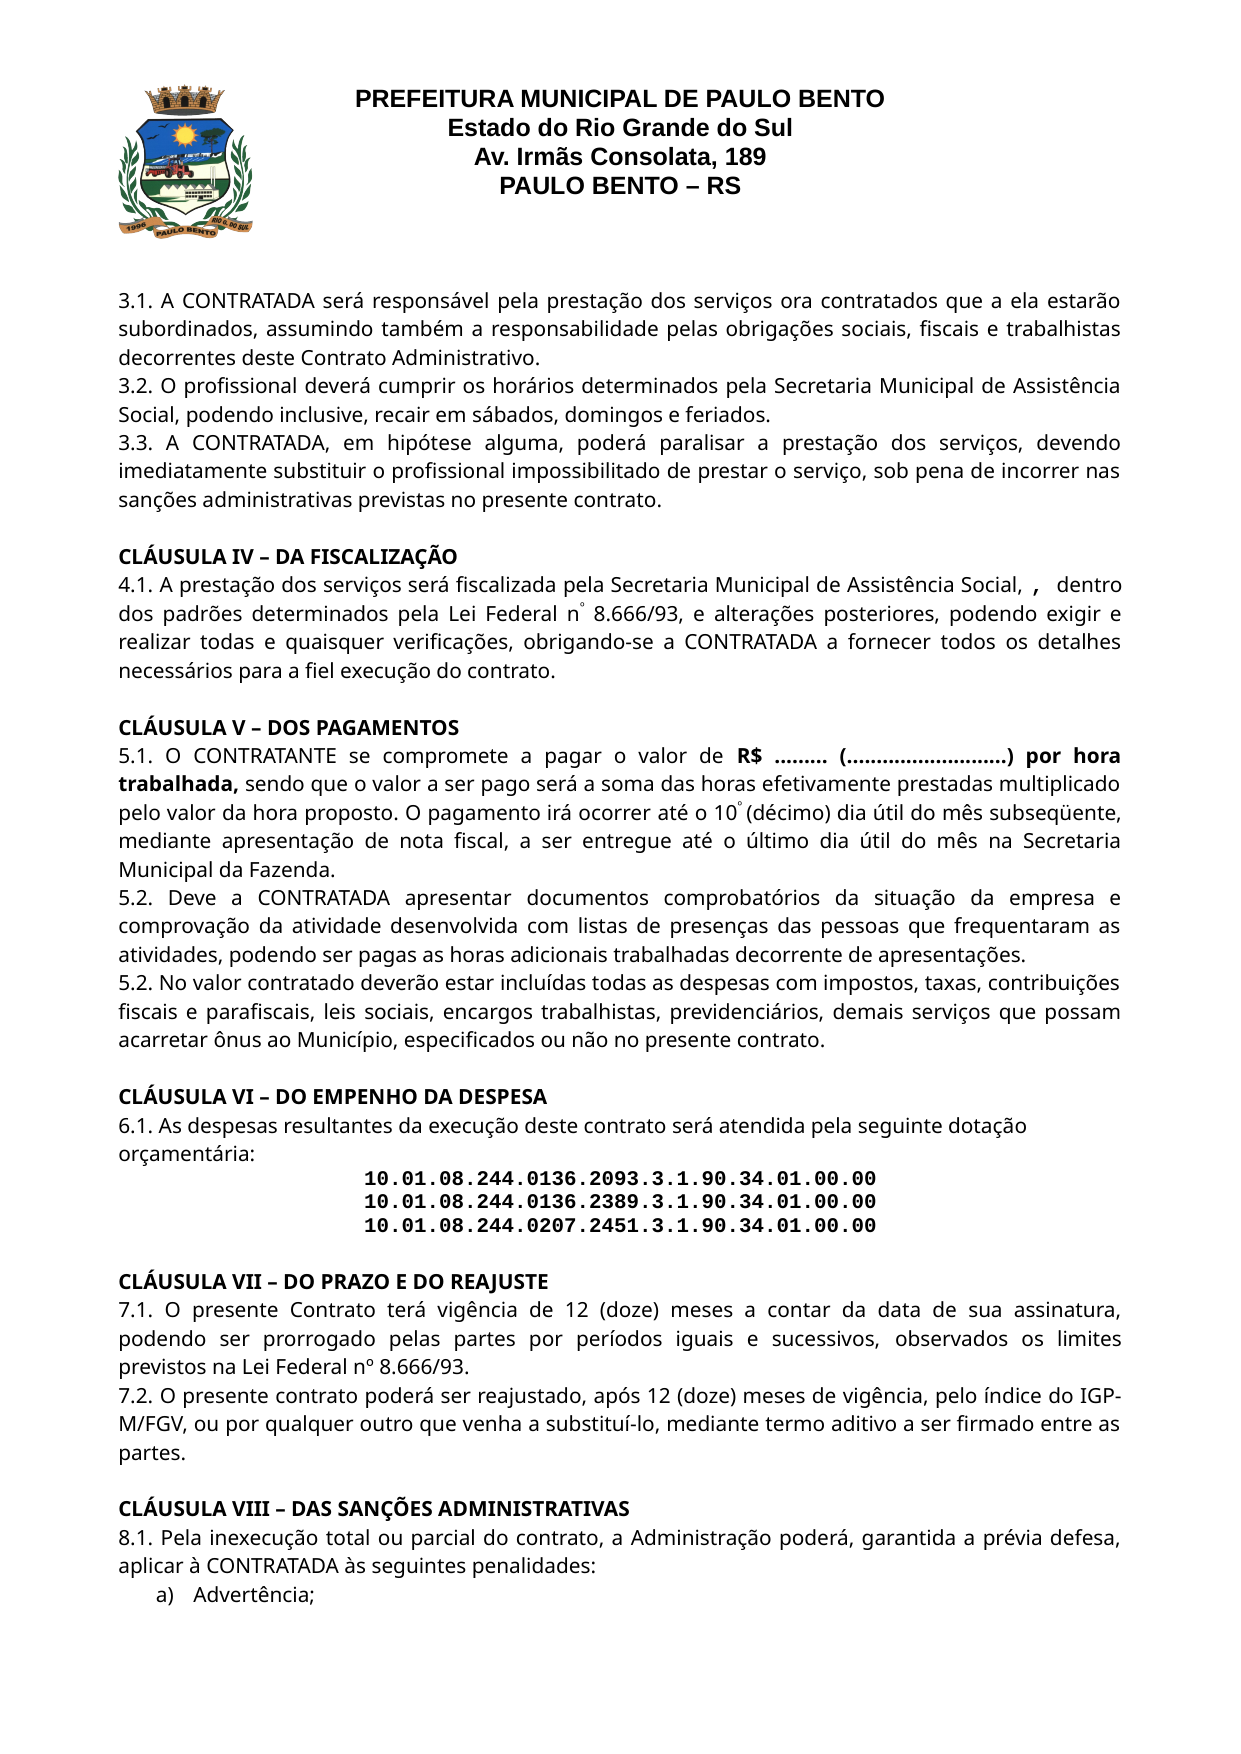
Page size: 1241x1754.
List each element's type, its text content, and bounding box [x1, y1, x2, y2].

text 5.2. Deve a CONTRATADA apresentar documentos comprobatórios da situação da empresa e comprovação da atividade desenvolvida com listas de presenças das pessoas que frequentaram as atividades, podendo ser pagas as horas adicionais trabalhadas decorrente de apresentações. [118, 883, 1122, 968]
text CLÁUSULA VII – DO PRAZO E DO REAJUSTE [118, 1267, 1122, 1295]
text 7.1. O presente Contrato terá vigência de 12 (doze) meses a contar da data de sua assinatura, podendo ser prorrogado pelas partes por períodos iguais e sucessivos, observados os limites previstos na Lei Federal nº 8.666/93. [118, 1295, 1122, 1381]
text 3.2. O profissional deverá cumprir os horários determinados pela Secretaria Municipal de Assistência Social, podendo inclusive, recair em sábados, domingos e feriados. [118, 371, 1122, 428]
text 3.1. A CONTRATADA será responsável pela prestação dos serviços ora contratados que a ela estarão subordinados, assumindo também a responsabilidade pelas obrigações sociais, fiscais e trabalhistas decorrentes deste Contrato Administrativo. [118, 286, 1122, 371]
picture [118, 84, 253, 239]
text 10.01.08.244.0136.2093.3.1.90.34.01.00.00 10.01.08.244.0136.2389.3.1.90.34.01.00.00 10.01.08.244.0207.2451.3.1.90.34.01.00.00 [118, 1168, 1122, 1238]
text 4.1. A prestação dos serviços será fiscalizada pela Secretaria Municipal de Assistência Social, , dentro dos padrões determinados pela Lei Federal nº 8.666/93, e alterações posteriores, podendo exigir e realizar todas e quaisquer verificações, obrigando-se a CONTRATADA a fornecer todos os detalhes necessários para a fiel execução do contrato. [118, 570, 1122, 684]
text 6.1. As despesas resultantes da execução deste contrato será atendida pela seguinte dotação orçamentária: [118, 1111, 1122, 1168]
text CLÁUSULA VIII – DAS SANÇÕES ADMINISTRATIVAS [118, 1494, 1122, 1523]
text CLÁUSULA VI – DO EMPENHO DA DESPESA [118, 1082, 1122, 1111]
text 3.3. A CONTRATADA, em hipótese alguma, poderá paralisar a prestação dos serviços, devendo imediatamente substituir o profissional impossibilitado de prestar o serviço, sob pena de incorrer nas sanções administrativas previstas no presente contrato. [118, 428, 1122, 513]
text 8.1. Pela inexecução total ou parcial do contrato, a Administração poderá, garantida a prévia defesa, aplicar à CONTRATADA às seguintes penalidades: [118, 1523, 1122, 1580]
text 5.1. O CONTRATANTE se compromete a pagar o valor de R$ ......... (...........................) por hora trabalhada, sendo que o valor a ser pago será a soma das horas efetivamente prestadas multiplicado pelo valor da hora proposto. O pagamento irá ocorrer até o 10º (décimo) dia útil do mês subseqüente, mediante apresentação de nota fiscal, a ser entregue até o último dia útil do mês na Secretaria Municipal da Fazenda. [118, 741, 1122, 883]
text 7.2. O presente contrato poderá ser reajustado, após 12 (doze) meses de vigência, pelo índice do IGP-M/FGV, ou por qualquer outro que venha a substituí-lo, mediante termo aditivo a ser firmado entre as partes. [118, 1381, 1123, 1466]
text 5.2. No valor contratado deverão estar incluídas todas as despesas com impostos, taxas, contribuições fiscais e parafiscais, leis sociais, encargos trabalhistas, previdenciários, demais serviços que possam acarretar ônus ao Município, especificados ou não no presente contrato. [118, 968, 1122, 1054]
text CLÁUSULA IV – DA FISCALIZAÇÃO [118, 542, 1122, 570]
text CLÁUSULA V – DOS PAGAMENTOS [118, 713, 1122, 741]
list Advertência; [156, 1580, 1122, 1608]
